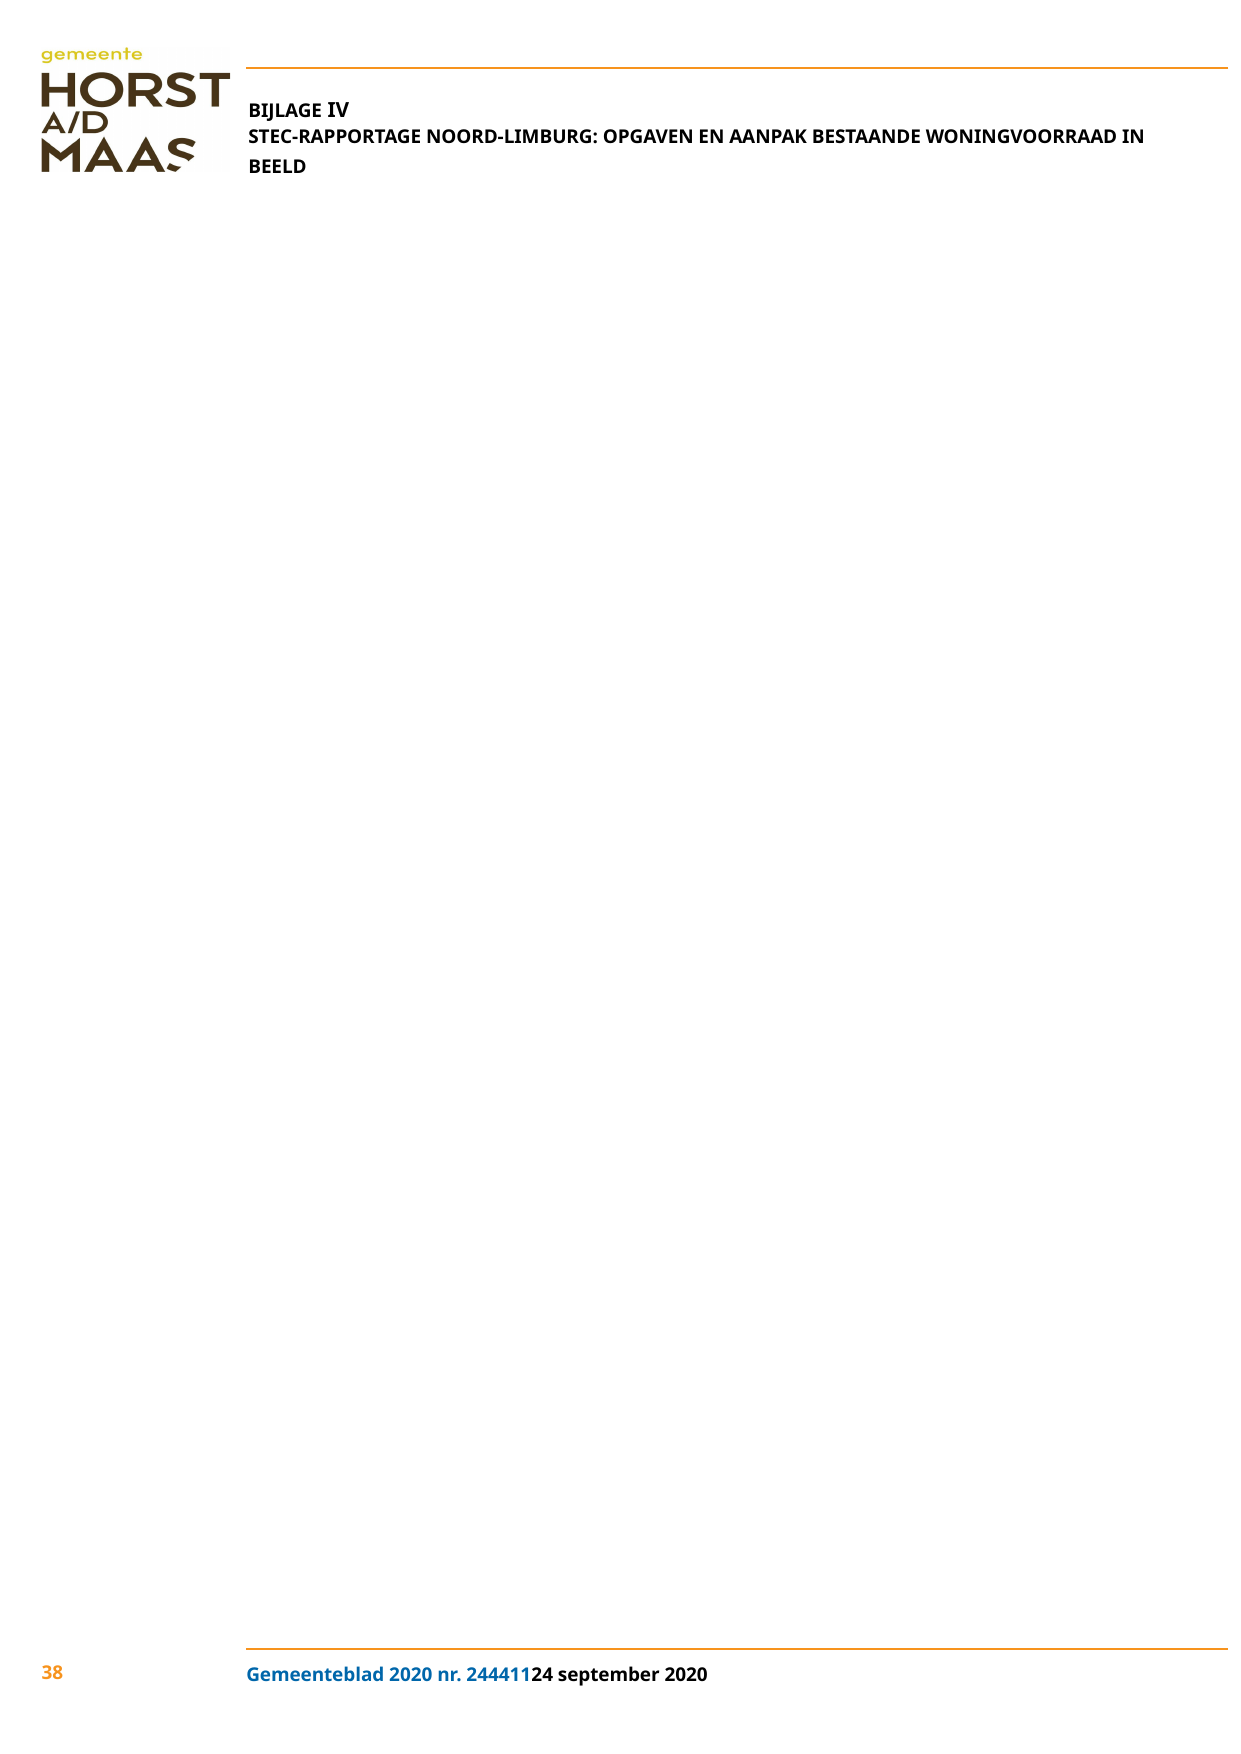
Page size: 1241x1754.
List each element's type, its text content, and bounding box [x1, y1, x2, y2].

text STEC-RAPPORTAGE NOORD-LIMBURG: OPGAVEN EN AANPAK BESTAANDE WONINGVOORRAAD IN BEELD [248, 123, 1152, 179]
text BIJLAGE IV [248, 95, 1152, 123]
picture [41, 47, 231, 172]
